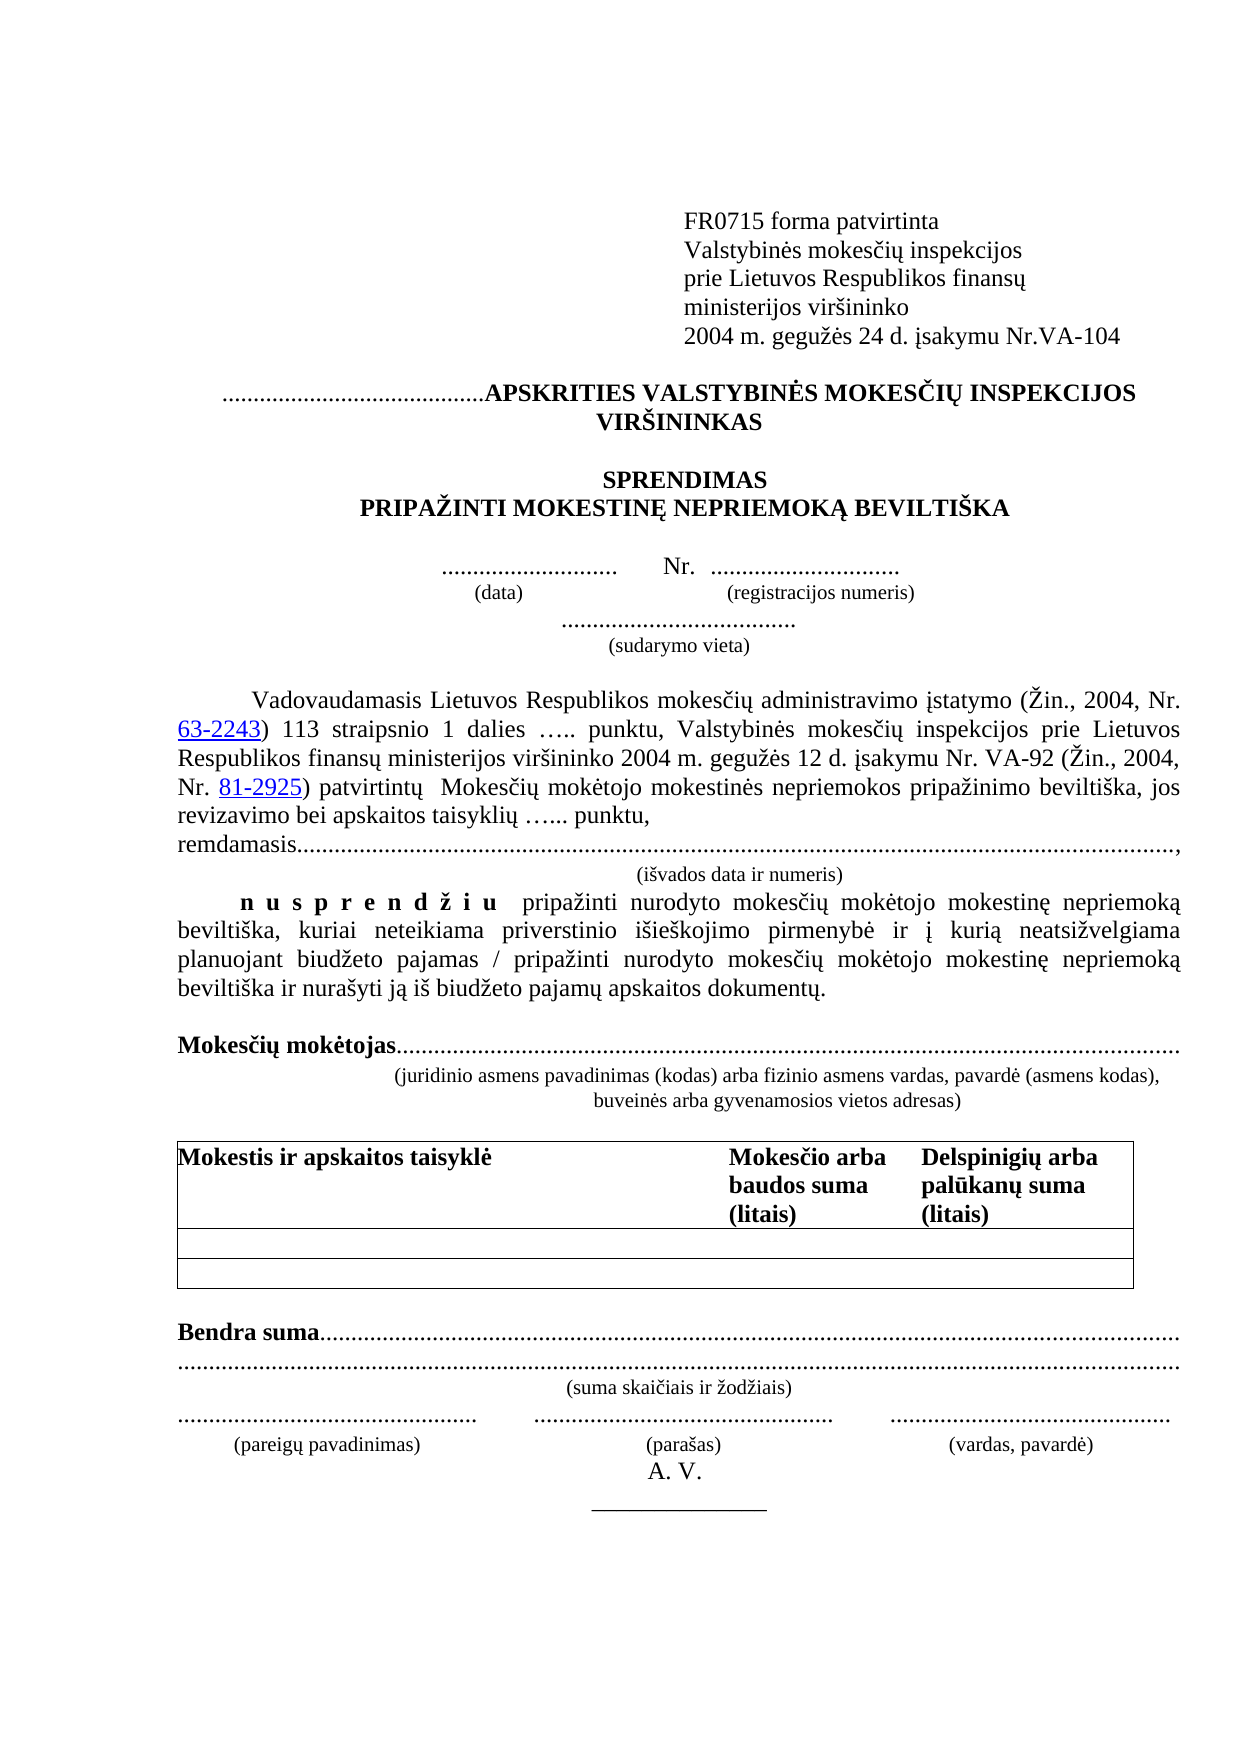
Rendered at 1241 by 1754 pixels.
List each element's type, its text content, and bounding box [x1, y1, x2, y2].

text 2004 m. gegužės 24 d. įsakymu Nr.VA-104 [177, 321, 1181, 350]
table_cell (sudarymo vieta) [441, 633, 917, 657]
text n u s p r e n d ž i u pripažinti nurodyto mokesčių mokėtojo mokestinę nepriemoką beviltiška, kuriai neteikiama priverstinio išieškojimo pirmenybė ir į kurią neatsižvelgiama planuojant biudžeto pajamas / pripažinti nurodyto mokesčių mokėtojo mokestinę nepriemoką beviltiška ir nurašyti ją iš biudžeto pajamų apskaitos dokumentų. [177, 887, 1181, 1002]
table_cell [921, 1259, 1133, 1287]
text remdamasis , [177, 829, 1181, 858]
table_header Mokesčio arba baudos suma (litais) [729, 1142, 921, 1228]
table_cell [178, 1229, 729, 1258]
table_header Delspinigių arba palūkanų suma (litais) [921, 1142, 1133, 1228]
text Vadovaudamasis Lietuvos Respublikos mokesčių administravimo įstatymo (Žin., 2004, Nr. 63-2243) 113 straipsnio 1 dalies ….. punktu, Valstybinės mokesčių inspekcijos prie Lietuvos Respublikos finansų ministerijos viršininko 2004 m. gegužės 12 d. įsakymu Nr. VA-92 (Žin., 2004, Nr. 81-2925) patvirtintų Mokesčių mokėtojo mokestinės nepriemokos pripažinimo beviltiška, jos revizavimo bei apskaitos taisyklių …... punktu, [177, 685, 1181, 829]
text APSKRITIES VALSTYBINĖS MOKESČIŲ INSPEKCIJOS [177, 378, 1181, 407]
table_header [441, 551, 648, 580]
table_header Nr. [648, 551, 710, 580]
table_cell [729, 1259, 921, 1287]
table_cell [921, 1229, 1133, 1258]
text VIRŠININKAS [177, 407, 1181, 436]
text (pareigų pavadinimas) (parašas) (vardas, pavardė) [177, 1428, 1181, 1456]
text (juridinio asmens pavadinimas (kodas) arba fizinio asmens vardas, pavardė (asmens kodas), [177, 1059, 1181, 1088]
text (išvados data ir numeris) [177, 858, 1181, 887]
table_cell [729, 1229, 921, 1258]
table_header [710, 551, 917, 580]
text buveinės arba gyvenamosios vietos adresas) [177, 1088, 1181, 1112]
text A. V. [177, 1456, 1181, 1485]
table_cell (registracijos numeris) [710, 580, 917, 604]
table_cell [178, 1259, 729, 1287]
text PRIPAŽINTI MOKESTINĘ NEPRIEMOKĄ BEVILTIŠKA [177, 493, 1192, 522]
table_cell (data) [441, 580, 648, 604]
text Valstybinės mokesčių inspekcijos [177, 235, 1181, 263]
text SPRENDIMAS [177, 465, 1192, 493]
text Bendra suma [177, 1317, 1181, 1346]
table_cell [441, 604, 917, 632]
text Mokesčių mokėtojas [177, 1030, 1181, 1059]
table_header Mokestis ir apskaitos taisyklė [178, 1142, 729, 1228]
text ministerijos viršininko [177, 292, 1181, 321]
text prie Lietuvos Respublikos finansų [177, 263, 1181, 292]
text FR0715 forma patvirtinta [177, 206, 1181, 235]
text (suma skaičiais ir žodžiais) [177, 1375, 1181, 1399]
text ______________ [177, 1485, 1181, 1514]
table_cell [648, 580, 710, 604]
